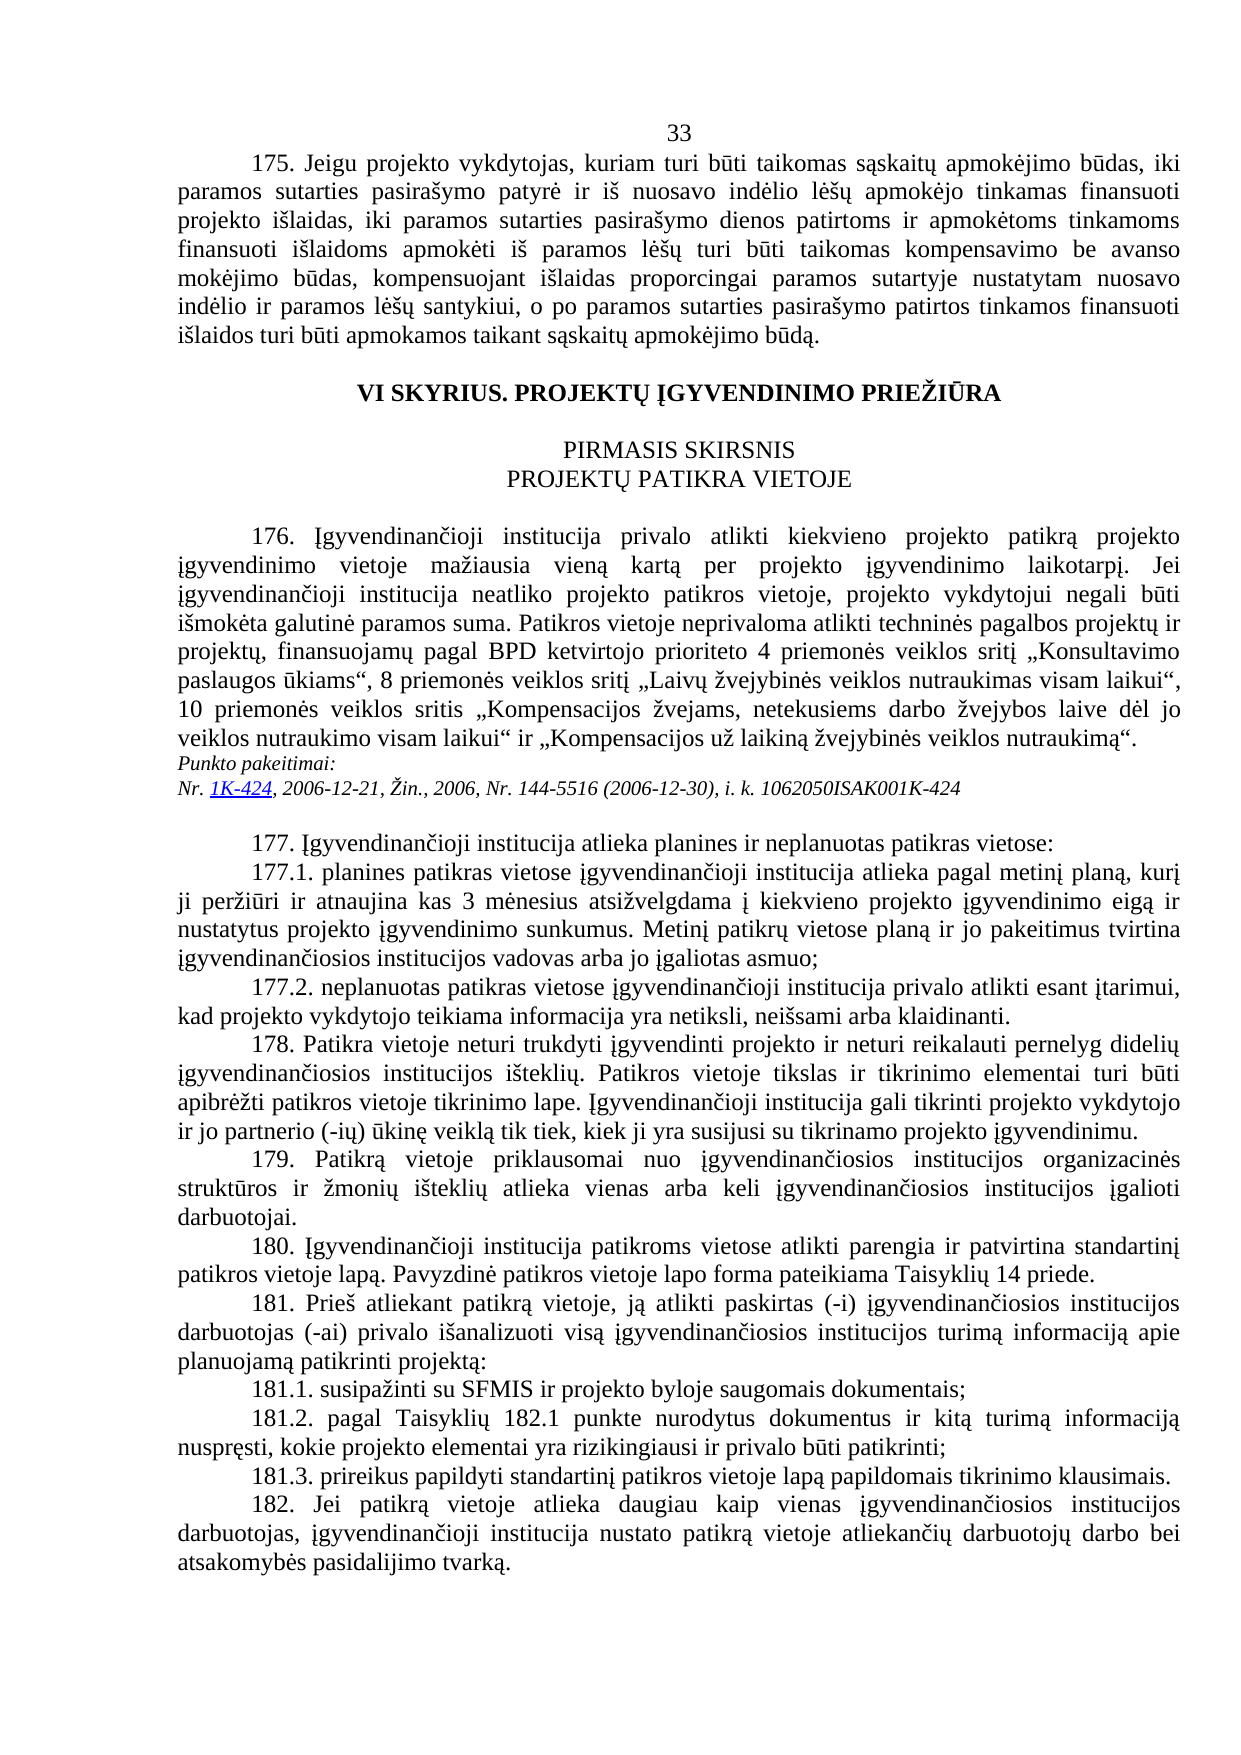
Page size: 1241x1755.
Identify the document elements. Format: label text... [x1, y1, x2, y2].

text 181.1. susipažinti su SFMIS ir projekto byloje saugomais dokumentais; [177, 1374, 1181, 1403]
text 181.3. prireikus papildyti standartinį patikros vietoje lapą papildomais tikrinimo klausimais. [177, 1461, 1181, 1489]
text 177.1. planines patikras vietose įgyvendinančioji institucija atlieka pagal metinį planą, kurį ji peržiūri ir atnaujina kas 3 mėnesius atsižvelgdama į kiekvieno projekto įgyvendinimo eigą ir nustatytus projekto įgyvendinimo sunkumus. Metinį patikrų vietose planą ir jo pakeitimus tvirtina įgyvendinančiosios institucijos vadovas arba jo įgaliotas asmuo; [177, 857, 1181, 972]
text Nr. 1K-424, 2006-12-21, Žin., 2006, Nr. 144-5516 (2006-12-30), i. k. 1062050ISAK001K-424 [177, 775, 1181, 799]
text 179. Patikrą vietoje priklausomai nuo įgyvendinančiosios institucijos organizacinės struktūros ir žmonių išteklių atlieka vienas arba keli įgyvendinančiosios institucijos įgalioti darbuotojai. [177, 1144, 1181, 1231]
text 178. Patikra vietoje neturi trukdyti įgyvendinti projekto ir neturi reikalauti pernelyg didelių įgyvendinančiosios institucijos išteklių. Patikros vietoje tikslas ir tikrinimo elementai turi būti apibrėžti patikros vietoje tikrinimo lape. Įgyvendinančioji institucija gali tikrinti projekto vykdytojo ir jo partnerio (-ių) ūkinę veiklą tik tiek, kiek ji yra susijusi su tikrinamo projekto įgyvendinimu. [177, 1029, 1181, 1144]
text PIRMASIS SKIRSNIS [177, 435, 1181, 464]
text 177.2. neplanuotas patikras vietose įgyvendinančioji institucija privalo atlikti esant įtarimui, kad projekto vykdytojo teikiama informacija yra netiksli, neišsami arba klaidinanti. [177, 972, 1181, 1029]
text VI SKYRIUS. PROJEKTŲ ĮGYVENDINIMO PRIEŽIŪRA [177, 378, 1181, 406]
text 176. Įgyvendinančioji institucija privalo atlikti kiekvieno projekto patikrą projekto įgyvendinimo vietoje mažiausia vieną kartą per projekto įgyvendinimo laikotarpį. Jei įgyvendinančioji institucija neatliko projekto patikros vietoje, projekto vykdytojui negali būti išmokėta galutinė paramos suma. Patikros vietoje neprivaloma atlikti techninės pagalbos projektų ir projektų, finansuojamų pagal BPD ketvirtojo prioriteto 4 priemonės veiklos sritį „Konsultavimo paslaugos ūkiams“, 8 priemonės veiklos sritį „Laivų žvejybinės veiklos nutraukimas visam laikui“, 10 priemonės veiklos sritis „Kompensacijos žvejams, netekusiems darbo žvejybos laive dėl jo veiklos nutraukimo visam laikui“ ir „Kompensacijos už laikiną žvejybinės veiklos nutraukimą“. [177, 521, 1181, 751]
text 177. Įgyvendinančioji institucija atlieka planines ir neplanuotas patikras vietose: [177, 828, 1181, 857]
text 181.2. pagal Taisyklių 182.1 punkte nurodytus dokumentus ir kitą turimą informaciją nuspręsti, kokie projekto elementai yra rizikingiausi ir privalo būti patikrinti; [177, 1403, 1181, 1461]
text PROJEKTŲ PATIKRA VIETOJE [177, 464, 1181, 493]
text 181. Prieš atliekant patikrą vietoje, ją atlikti paskirtas (-i) įgyvendinančiosios institucijos darbuotojas (-ai) privalo išanalizuoti visą įgyvendinančiosios institucijos turimą informaciją apie planuojamą patikrinti projektą: [177, 1288, 1181, 1374]
text 180. Įgyvendinančioji institucija patikroms vietose atlikti parengia ir patvirtina standartinį patikros vietoje lapą. Pavyzdinė patikros vietoje lapo forma pateikiama Taisyklių 14 priede. [177, 1231, 1181, 1288]
text 182. Jei patikrą vietoje atlieka daugiau kaip vienas įgyvendinančiosios institucijos darbuotojas, įgyvendinančioji institucija nustato patikrą vietoje atliekančių darbuotojų darbo bei atsakomybės pasidalijimo tvarką. [177, 1489, 1181, 1576]
text Punkto pakeitimai: [177, 751, 1181, 775]
text 175. Jeigu projekto vykdytojas, kuriam turi būti taikomas sąskaitų apmokėjimo būdas, iki paramos sutarties pasirašymo patyrė ir iš nuosavo indėlio lėšų apmokėjo tinkamas finansuoti projekto išlaidas, iki paramos sutarties pasirašymo dienos patirtoms ir apmokėtoms tinkamoms finansuoti išlaidoms apmokėti iš paramos lėšų turi būti taikomas kompensavimo be avanso mokėjimo būdas, kompensuojant išlaidas proporcingai paramos sutartyje nustatytam nuosavo indėlio ir paramos lėšų santykiui, o po paramos sutarties pasirašymo patirtos tinkamos finansuoti išlaidos turi būti apmokamos taikant sąskaitų apmokėjimo būdą. [177, 148, 1181, 349]
